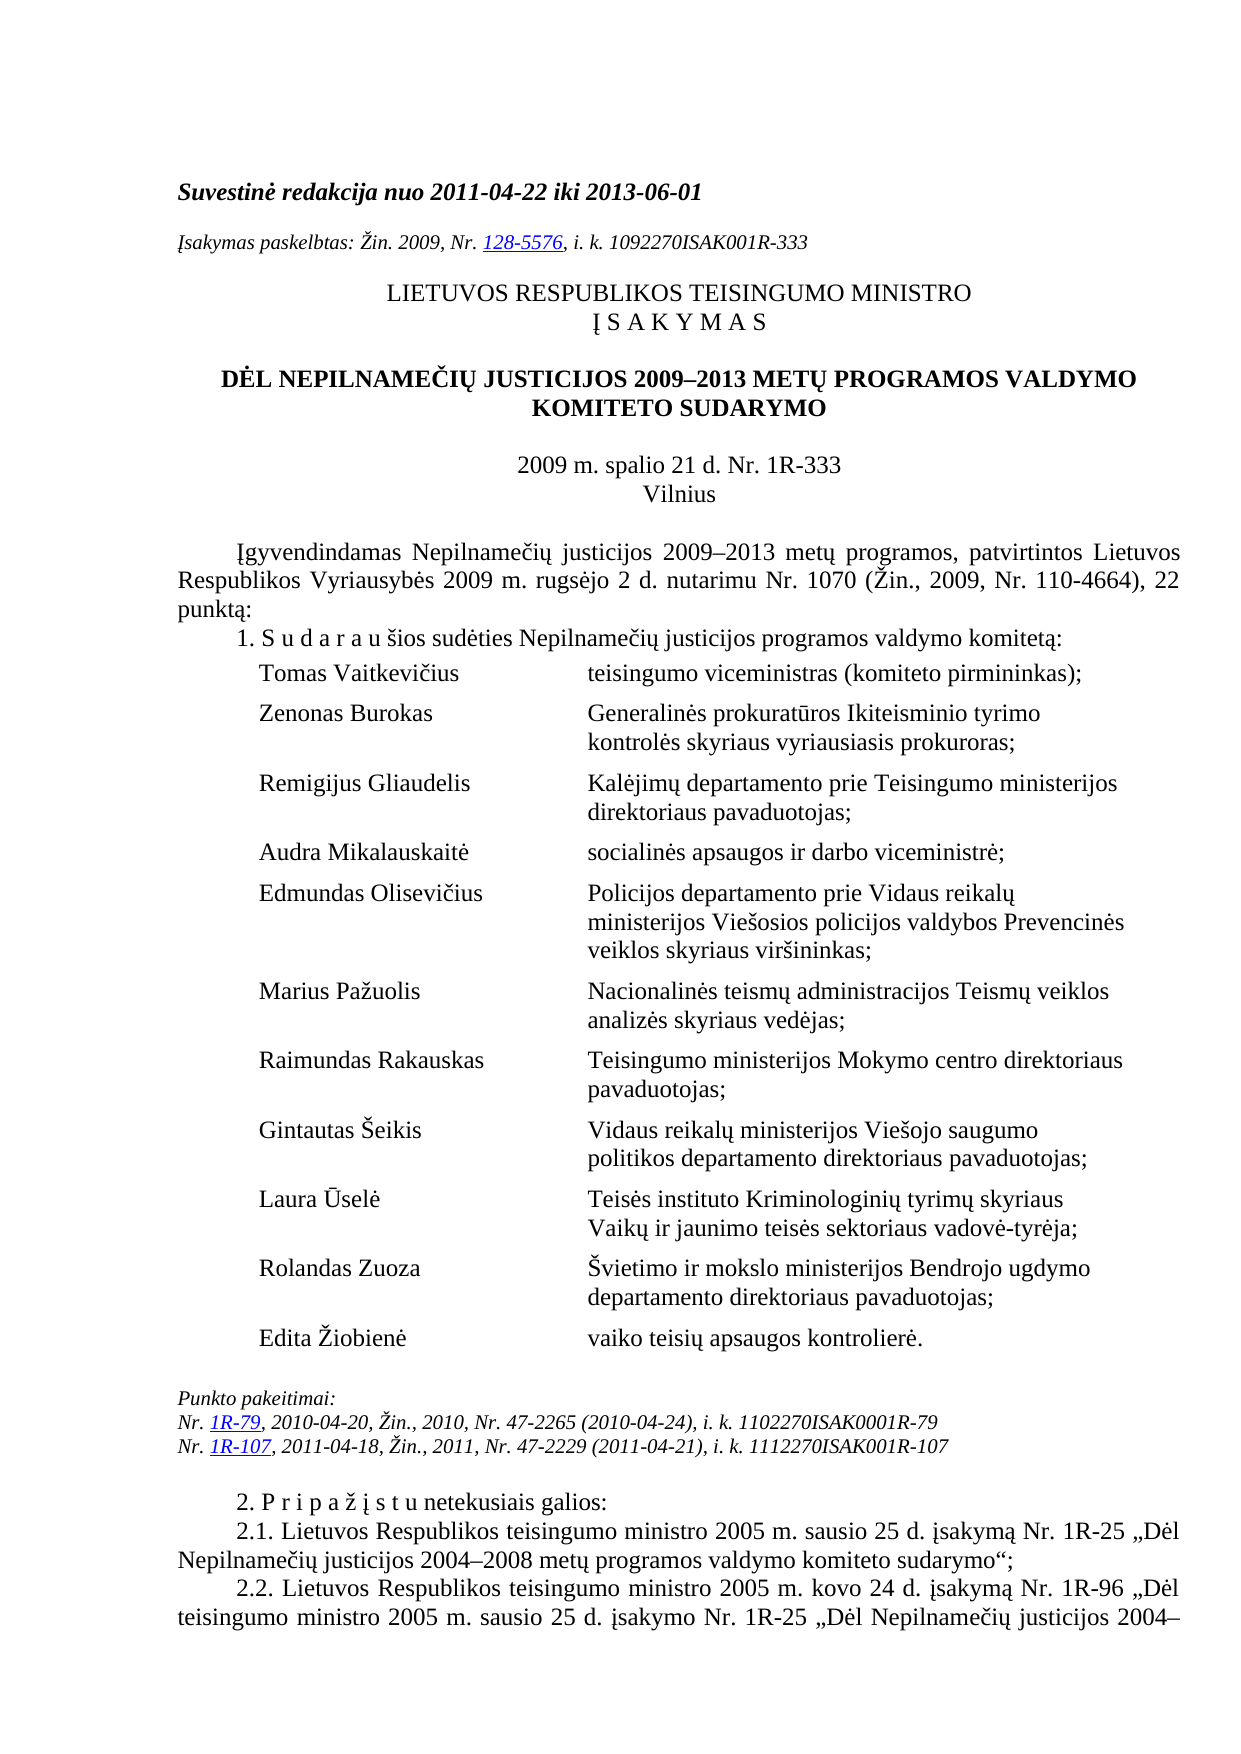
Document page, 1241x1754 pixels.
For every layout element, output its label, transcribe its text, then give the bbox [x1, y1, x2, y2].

table_cell Marius Pažuolis [189, 970, 576, 1039]
table_cell Vidaus reikalų ministerijos Viešojo saugumo politikos departamento direktoriaus pavaduotojas; [576, 1109, 1138, 1178]
text LIETUVOS RESPUBLIKOS TEISINGUMO MINISTRO [177, 278, 1181, 307]
table_cell Remigijus Gliaudelis [189, 762, 576, 831]
text Punkto pakeitimai: [177, 1386, 1181, 1410]
text Suvestinė redakcija nuo 2011-04-22 iki 2013-06-01 [177, 177, 1181, 206]
text Nr. 1R-79, 2010-04-20, Žin., 2010, Nr. 47-2265 (2010-04-24), i. k. 1102270ISAK0001R-79 [177, 1410, 1181, 1434]
table_cell Švietimo ir mokslo ministerijos Bendrojo ugdymo departamento direktoriaus pavaduotojas; [576, 1248, 1138, 1317]
table_cell Edita Žiobienė [189, 1317, 576, 1357]
table_cell Generalinės prokuratūros Ikiteisminio tyrimo kontrolės skyriaus vyriausiasis prokuroras; [576, 693, 1138, 762]
table_cell Rolandas Zuoza [189, 1248, 576, 1317]
text 1. S u d a r a u šios sudėties Nepilnamečių justicijos programos valdymo komitetą: [177, 623, 1181, 652]
text 2.2. Lietuvos Respublikos teisingumo ministro 2005 m. kovo 24 d. įsakymą Nr. 1R-96 „Dėl teisingumo ministro 2005 m. sausio 25 d. įsakymo Nr. 1R-25 „Dėl Nepilnamečių justicijos 2004– [177, 1573, 1181, 1631]
table_cell Teisingumo ministerijos Mokymo centro direktoriaus pavaduotojas; [576, 1039, 1138, 1109]
table_cell socialinės apsaugos ir darbo viceministrė; [576, 831, 1138, 872]
table_header teisingumo viceministras (komiteto pirmininkas); [576, 652, 1138, 692]
table_cell Gintautas Šeikis [189, 1109, 576, 1178]
table_cell Audra Mikalauskaitė [189, 831, 576, 872]
table_cell vaiko teisių apsaugos kontrolierė. [576, 1317, 1138, 1357]
text 2009 m. spalio 21 d. Nr. 1R-333 [177, 451, 1181, 479]
table_cell Zenonas Burokas [189, 693, 576, 762]
text Nr. 1R-107, 2011-04-18, Žin., 2011, Nr. 47-2229 (2011-04-21), i. k. 1112270ISAK001R-107 [177, 1434, 1181, 1458]
table_cell Laura Ūselė [189, 1178, 576, 1247]
table_header Tomas Vaitkevičius [189, 652, 576, 692]
table_cell Kalėjimų departamento prie Teisingumo ministerijos direktoriaus pavaduotojas; [576, 762, 1138, 831]
table_cell Edmundas Olisevičius [189, 872, 576, 970]
text Vilnius [177, 479, 1181, 508]
table_cell Policijos departamento prie Vidaus reikalų ministerijos Viešosios policijos valdybos Prevencinės veiklos skyriaus viršininkas; [576, 872, 1138, 970]
table_cell Nacionalinės teismų administracijos Teismų veiklos analizės skyriaus vedėjas; [576, 970, 1138, 1039]
table_cell Raimundas Rakauskas [189, 1039, 576, 1109]
table_cell Teisės instituto Kriminologinių tyrimų skyriaus Vaikų ir jaunimo teisės sektoriaus vadovė-tyrėja; [576, 1178, 1138, 1247]
text 2. P r i p a ž į s t u netekusiais galios: [177, 1487, 1181, 1516]
text Įsakymas paskelbtas: Žin. 2009, Nr. 128-5576, i. k. 1092270ISAK001R-333 [177, 230, 1181, 254]
text Įgyvendindamas Nepilnamečių justicijos 2009–2013 metų programos, patvirtintos Lietuvos Respublikos Vyriausybės 2009 m. rugsėjo 2 d. nutarimu Nr. 1070 (Žin., 2009, Nr. 110-4664), 22 punktą: [177, 537, 1181, 623]
text 2.1. Lietuvos Respublikos teisingumo ministro 2005 m. sausio 25 d. įsakymą Nr. 1R-25 „Dėl Nepilnamečių justicijos 2004–2008 metų programos valdymo komiteto sudarymo“; [177, 1516, 1181, 1573]
text Į S A K Y M A S [177, 307, 1181, 336]
text DĖL NEPILNAMEČIŲ JUSTICIJOS 2009–2013 METŲ PROGRAMOS VALDYMO KOMITETO SUDARYMO [177, 364, 1181, 422]
